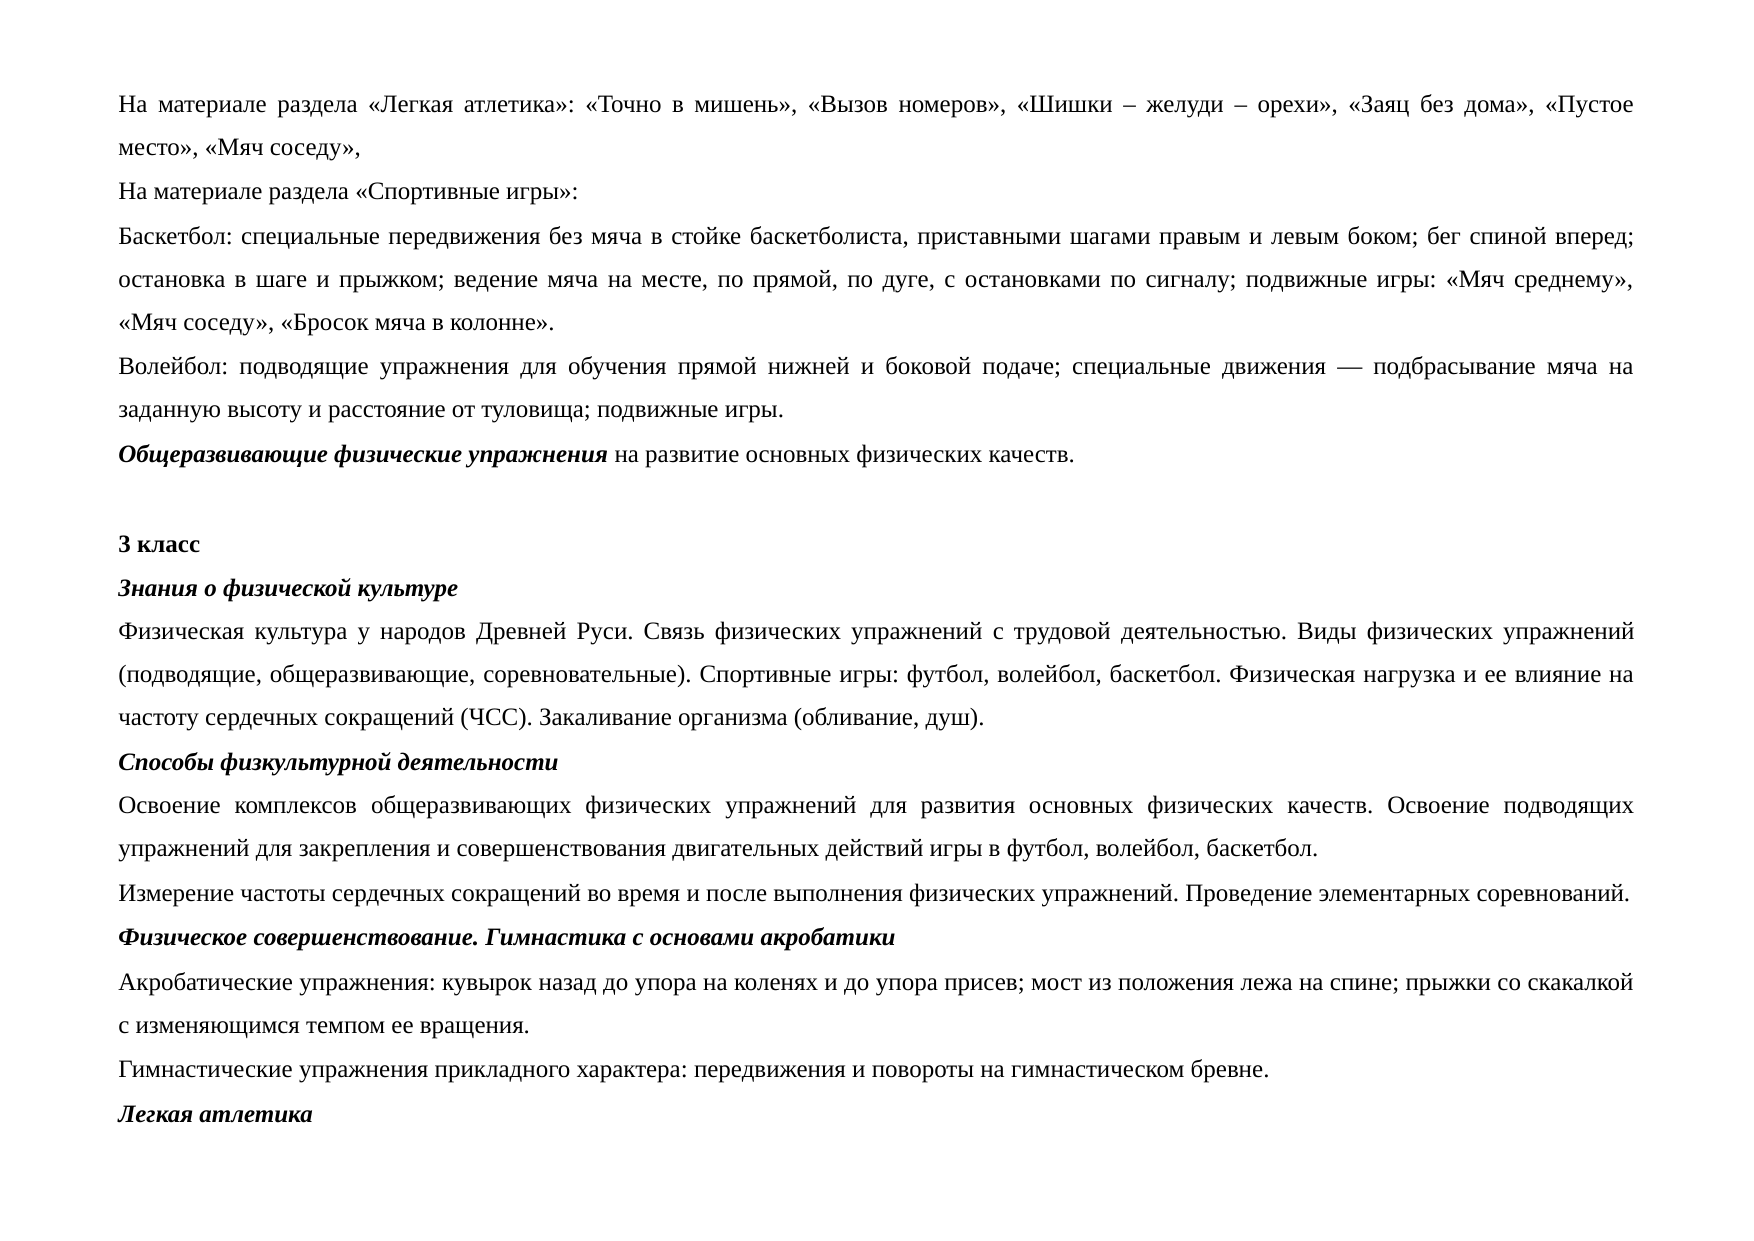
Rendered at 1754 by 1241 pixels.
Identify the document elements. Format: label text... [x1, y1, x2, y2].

text На материале раздела «Спортивные игры»: [118, 176, 1636, 205]
text Гимнастические упражнения прикладного характера: передвижения и повороты на гимнастическом бревне. [118, 1054, 1636, 1083]
text Измерение частоты сердечных сокращений во время и после выполнения физических упражнений. Проведение элементарных соревнований. [118, 878, 1636, 907]
text Физическая культура у народов Древней Руси. Связь физических упражнений с трудовой деятельностью. Виды физических упражнений (подводящие, общеразвивающие, соревновательные). Спортивные игры: футбол, волейбол, баскетбол. Физическая нагрузка и ее влияние на частоту сердечных сокращений (ЧСС). Закаливание организма (обливание, душ). [118, 616, 1636, 731]
text Способы физкультурной деятельности [118, 747, 1636, 776]
text На материале раздела «Легкая атлетика»: «Точно в мишень», «Вызов номеров», «Шишки – желуди – орехи», «Заяц без дома», «Пустое место», «Мяч соседу», [118, 89, 1636, 161]
text 3 класс [118, 529, 1636, 558]
text Баскетбол: специальные передвижения без мяча в стойке баскетболиста, приставными шагами правым и левым боком; бег спиной вперед; остановка в шаге и прыжком; ведение мяча на месте, по прямой, по дуге, с остановками по сигналу; подвижные игры: «Мяч среднему», «Мяч соседу», «Бросок мяча в колонне». [118, 221, 1636, 336]
text Освоение комплексов общеразвивающих физических упражнений для развития основных физических качеств. Освоение подводящих упражнений для закрепления и совершенствования двигательных действий игры в футбол, волейбол, баскетбол. [118, 790, 1636, 862]
text Знания о физической культуре [118, 573, 1636, 601]
text Общеразвивающие физические упражнения на развитие основных физических качеств. [118, 439, 1508, 468]
text Легкая атлетика [118, 1099, 1636, 1128]
text Физическое совершенствование. Гимнастика с основами акробатики [118, 922, 1636, 951]
text Волейбол: подводящие упражнения для обучения прямой нижней и боковой подаче; специальные движения — подбрасывание мяча на заданную высоту и расстояние от туловища; подвижные игры. [118, 351, 1636, 423]
text Акробатические упражнения: кувырок назад до упора на коленях и до упора присев; мост из положения лежа на спине; прыжки со скакалкой с изменяющимся темпом ее вращения. [118, 967, 1636, 1039]
